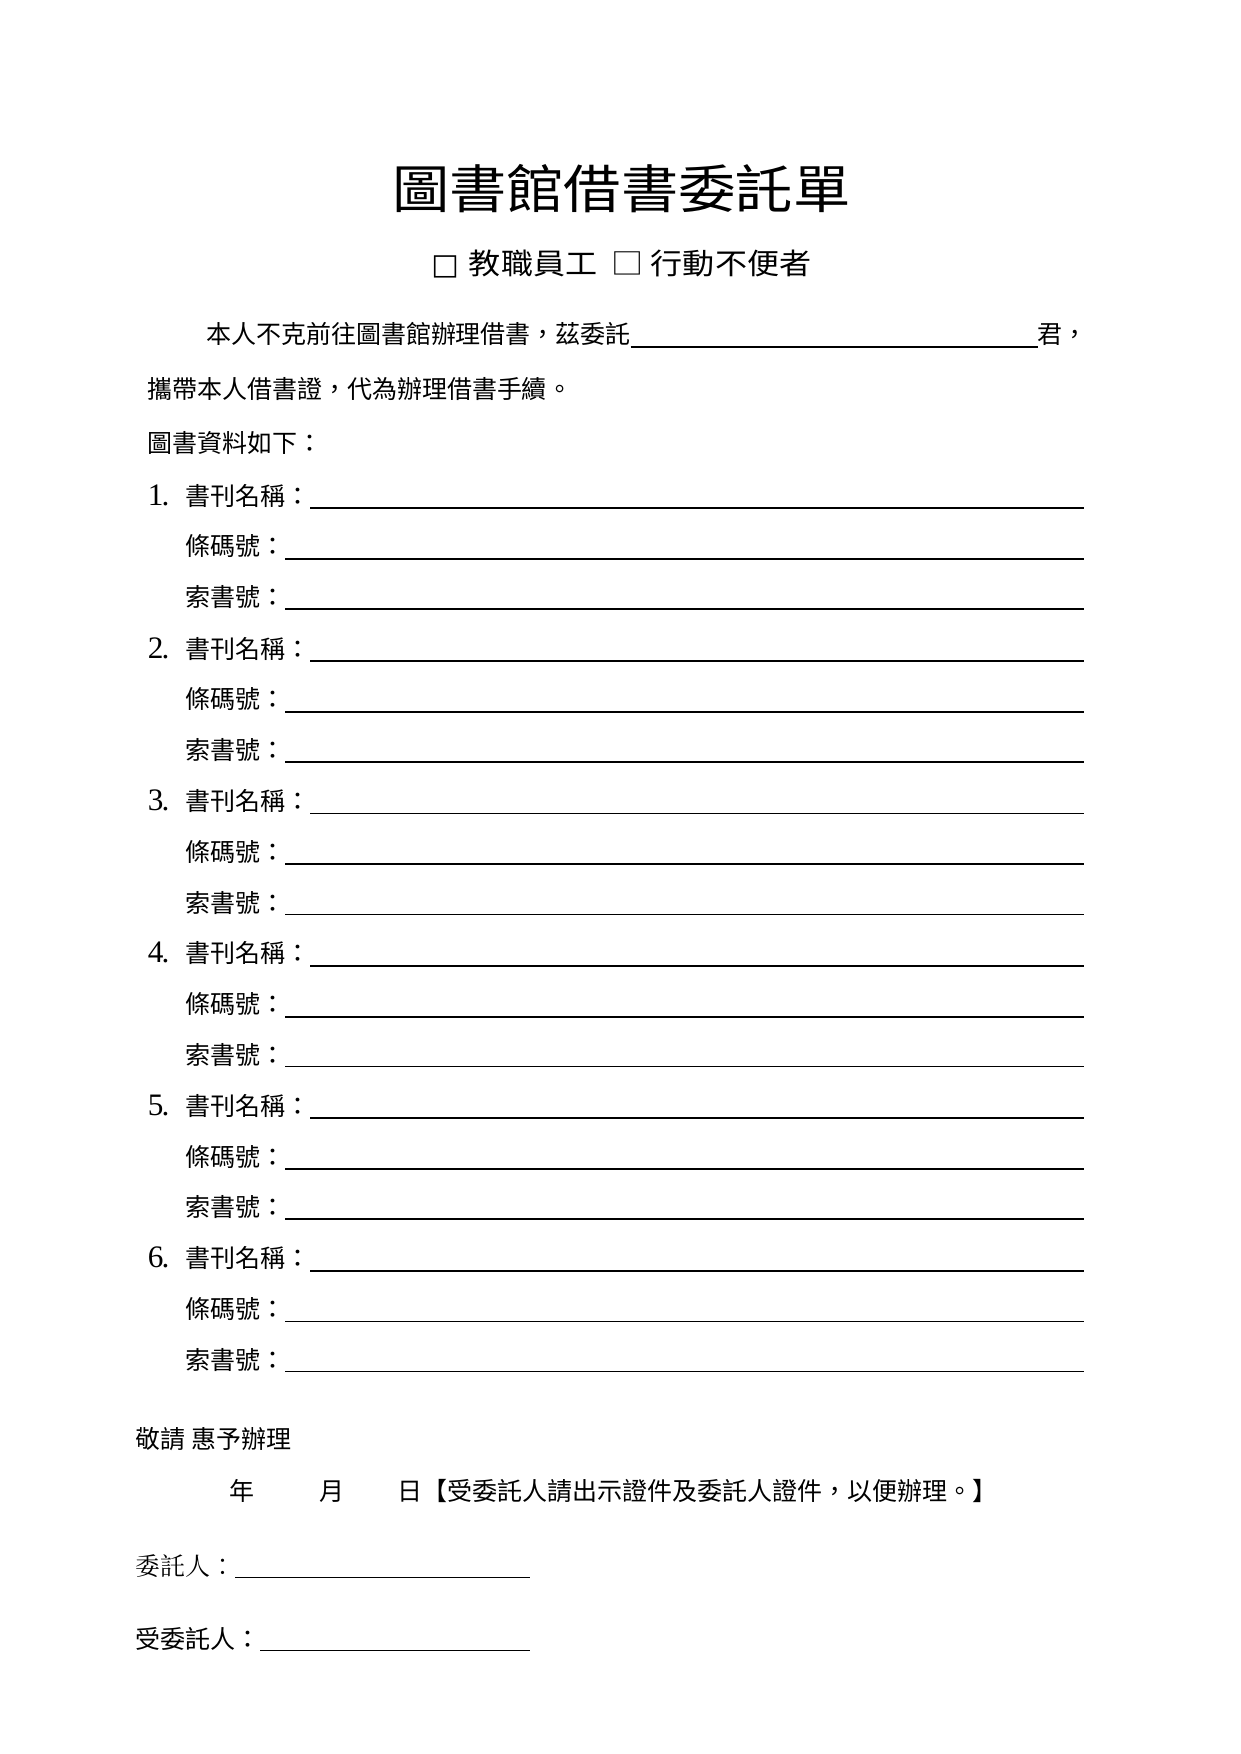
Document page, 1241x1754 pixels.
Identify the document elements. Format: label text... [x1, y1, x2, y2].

text 本人不克前往圖書館辦理借書，茲委託 君， 攜帶本人借書證，代為辦理借書手續。 [148, 315, 1098, 405]
list 書刊名稱： 條碼號： 索書號： [148, 476, 1111, 614]
list 書刊名稱： 條碼號： 索書號： [148, 781, 1111, 919]
list 書刊名稱： 條碼號： 索書號： [148, 934, 1111, 1072]
list 書刊名稱： 條碼號： 索書號： [148, 1238, 1111, 1376]
text 年 月 日【受委託人請出示證件及委託人證件，以便辦理。】 [135, 1472, 1100, 1508]
list 書刊名稱： 條碼號： 索書號： [148, 1086, 1111, 1224]
list 書刊名稱： 條碼號： 索書號： [148, 629, 1111, 767]
text 委託人： [135, 1552, 1100, 1581]
subtitle 圖書館借書委託單 [302, 152, 940, 222]
text 受委託人： [135, 1619, 1100, 1655]
text 敬請 惠予辦理 [135, 1419, 1111, 1455]
text 圖書資料如下： [148, 423, 1111, 460]
list 教職員工 □ 行動不便者 [302, 240, 940, 283]
